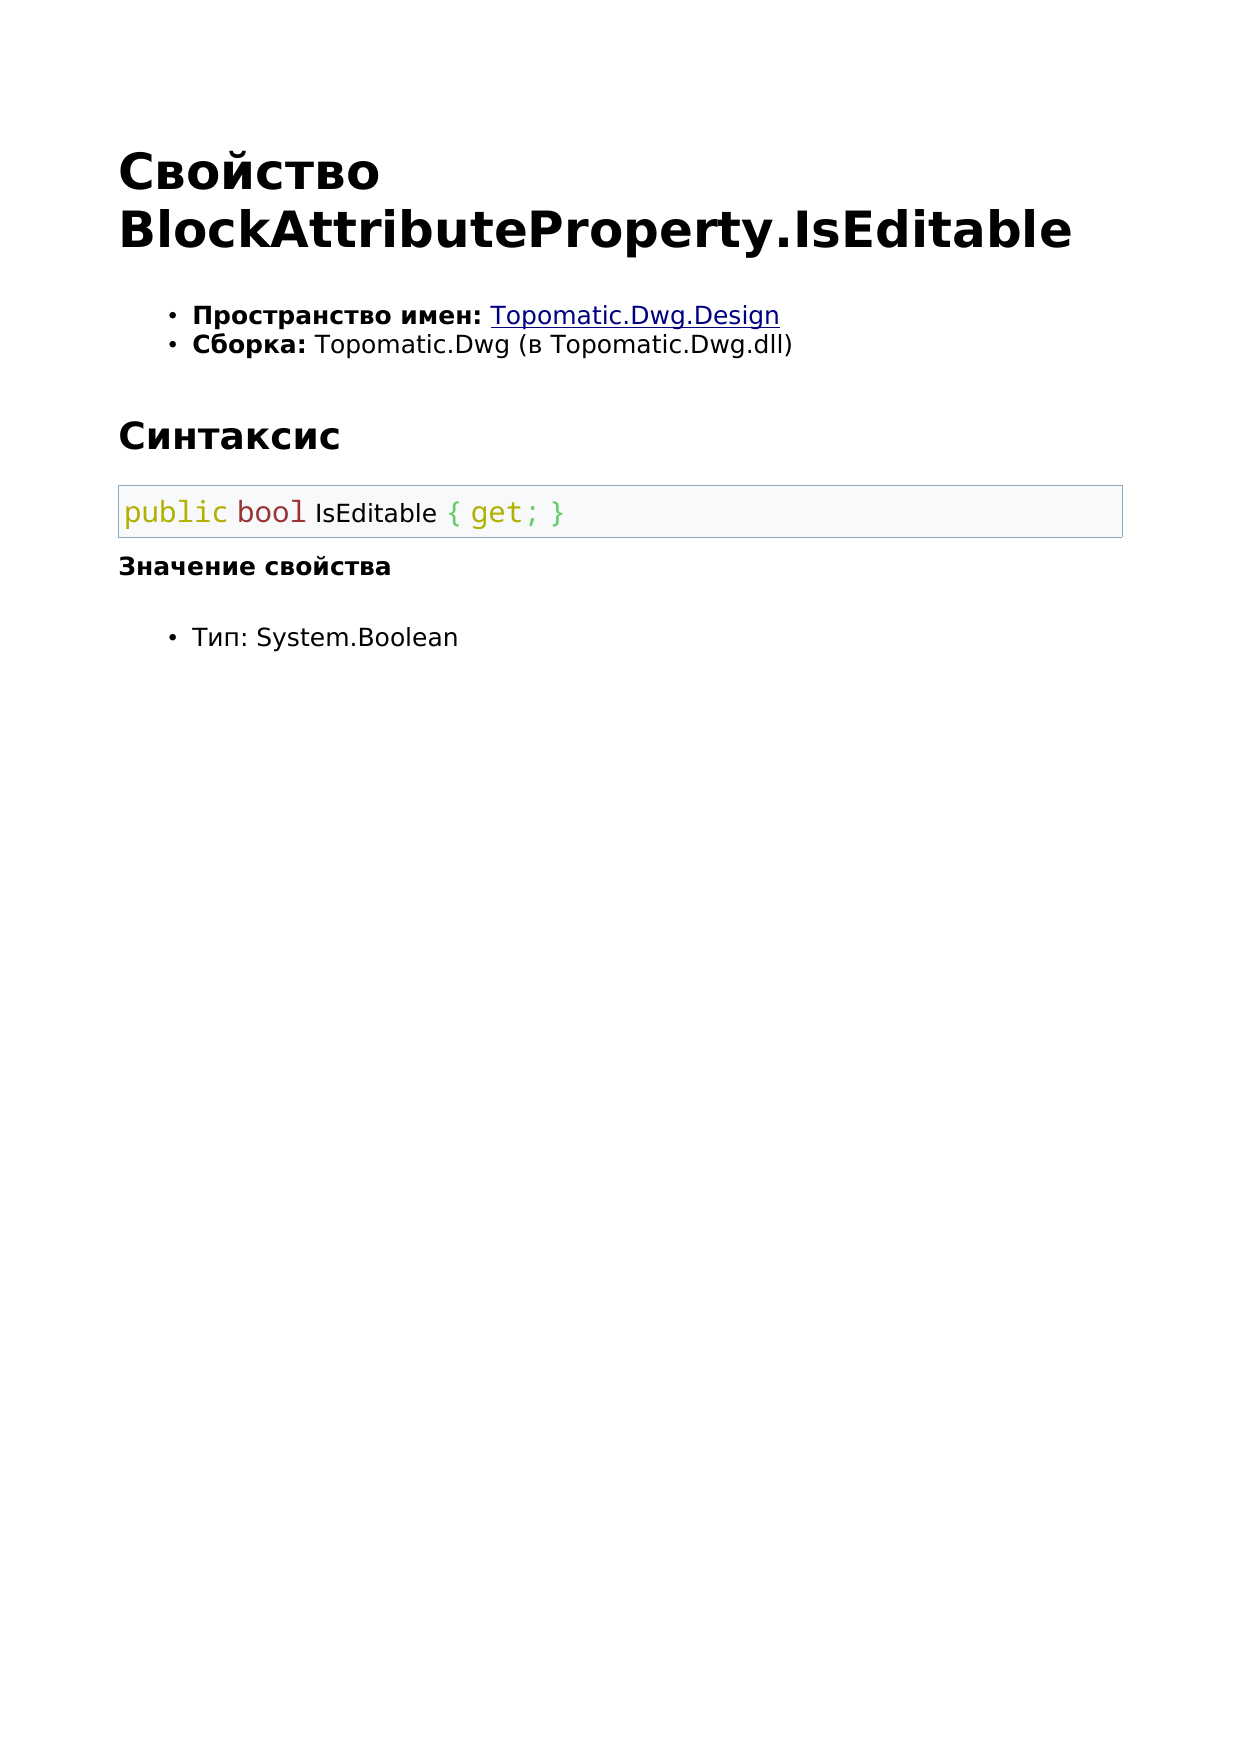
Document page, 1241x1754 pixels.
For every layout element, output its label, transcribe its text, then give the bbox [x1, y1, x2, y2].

list Тип: System.Boolean [177, 623, 1122, 652]
table_header public bool IsEditable { get; } [119, 486, 1122, 537]
list Пространство имен: Topomatic.Dwg.Design [177, 302, 1122, 331]
subtitle Синтаксис [118, 414, 1122, 458]
list Сборка: Topomatic.Dwg (в Topomatic.Dwg.dll) [177, 331, 1122, 360]
text Значение свойства [118, 552, 1122, 581]
subtitle Свойство BlockAttributeProperty.IsEditable [118, 143, 1122, 259]
